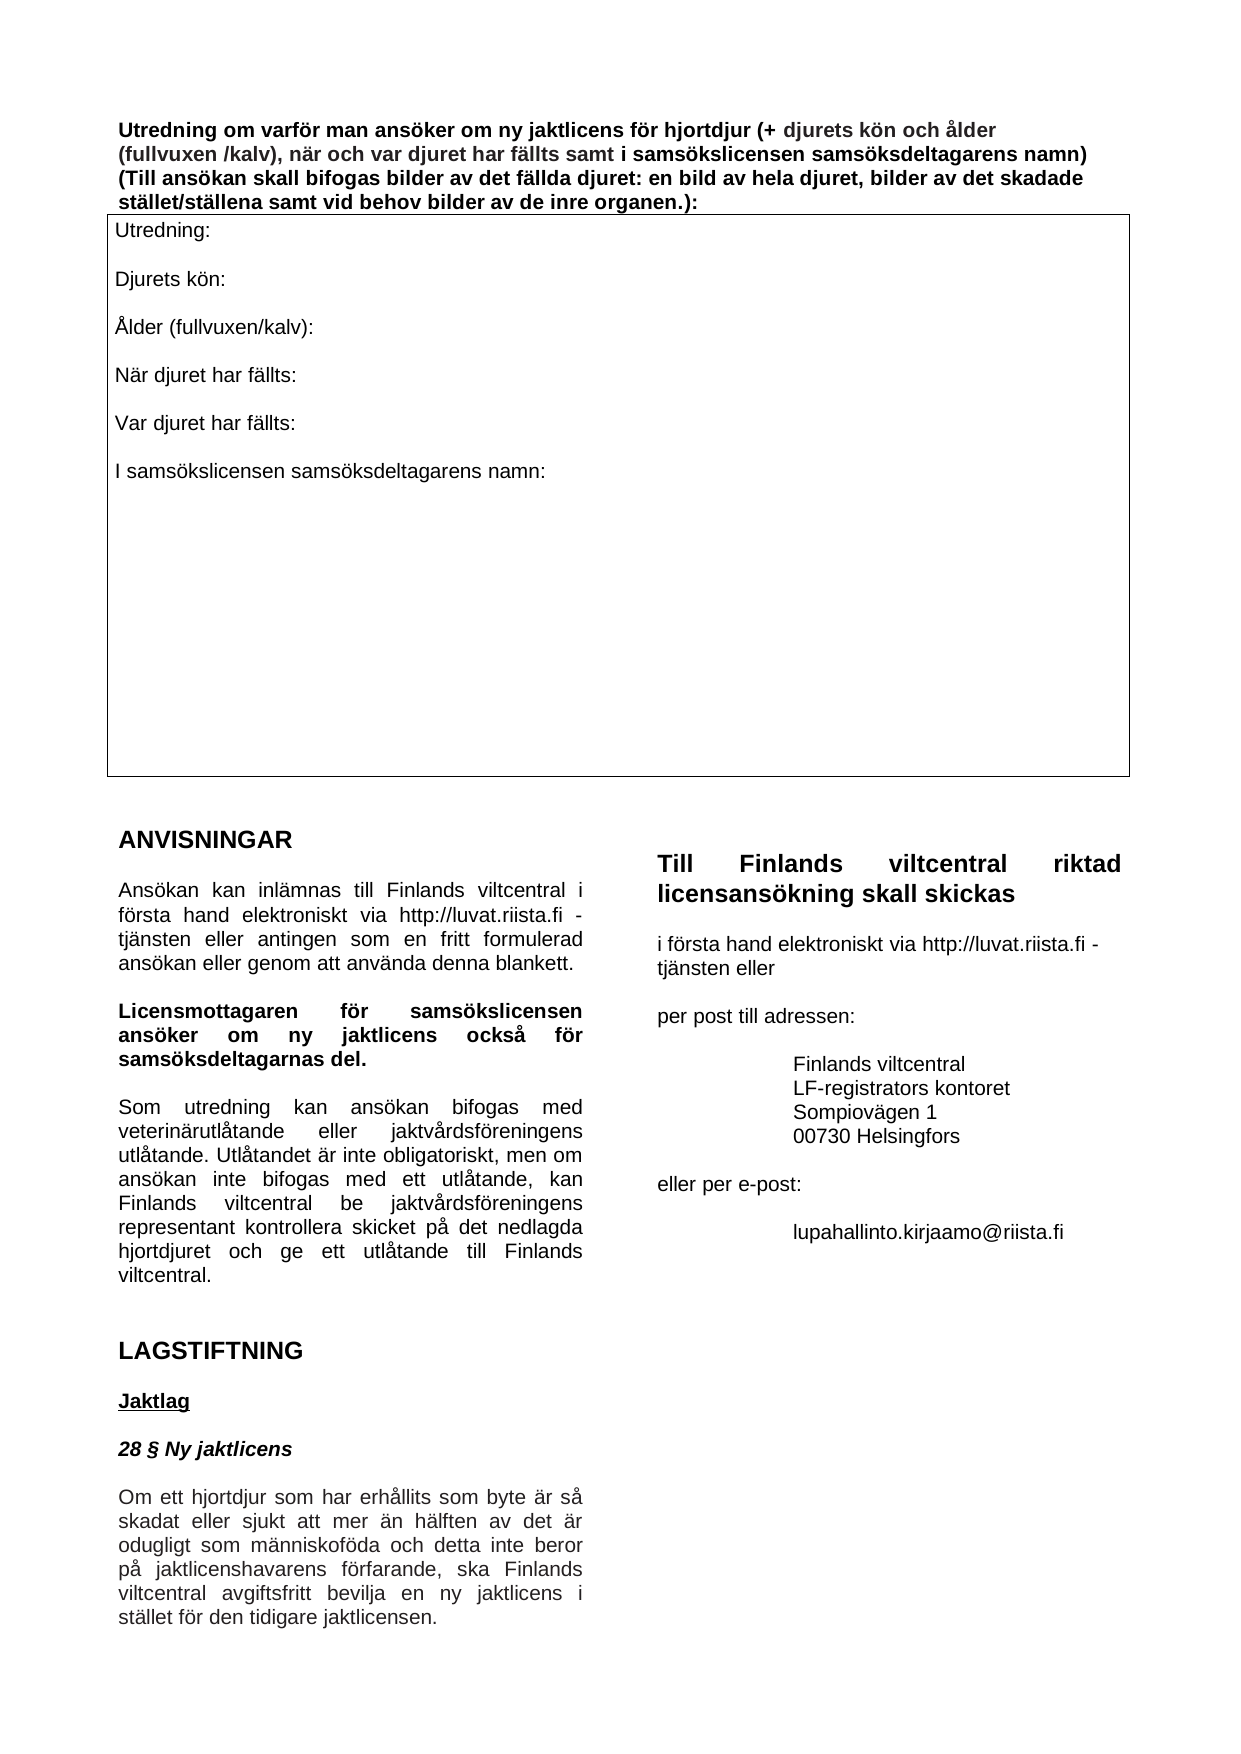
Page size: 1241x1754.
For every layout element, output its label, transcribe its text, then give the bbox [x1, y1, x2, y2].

text per post till adressen: [657, 1004, 1122, 1028]
text Utredning om varför man ansöker om ny jaktlicens för hjortdjur (+ djurets kön och ålder (fullvuxen /kalv), när och var djuret har fällts samt i samsökslicensen samsöksdeltagarens namn) (Till ansökan skall bifogas bilder av det fällda djuret: en bild av hela djuret, bilder av det skadade stället/ställena samt vid behov bilder av de inre organen.): [118, 118, 1122, 214]
text Om ett hjortdjur som har erhållits som byte är så skadat eller sjukt att mer än hälften av det är odugligt som människoföda och detta inte beror på jaktlicenshavarens förfarande, ska Finlands viltcentral avgiftsfritt bevilja en ny jaktlicens i stället för den tidigare jaktlicensen. [118, 1485, 583, 1629]
text LAGSTIFTNING [118, 1336, 583, 1365]
text eller per e-post: [657, 1172, 1122, 1196]
text lupahallinto.kirjaamo@riista.fi [657, 1220, 1122, 1244]
text 00730 Helsingfors [657, 1124, 1122, 1148]
text ANVISNINGAR [118, 825, 583, 854]
text Till Finlands viltcentral riktad licensansökning skall skickas [657, 849, 1122, 907]
text Licensmottagaren för samsökslicensen ansöker om ny jaktlicens också för samsöksdeltagarnas del. [118, 999, 583, 1071]
text Ansökan kan inlämnas till Finlands viltcentral i första hand elektroniskt via http://luvat.riista.fi -tjänsten eller antingen som en fritt formulerad ansökan eller genom att använda denna blankett. [118, 878, 583, 975]
table_header Utredning: Djurets kön: Ålder (fullvuxen/kalv): När djuret har fällts: Var djuret har fällts: I samsökslicensen samsöksdeltagarens namn: [108, 215, 1129, 776]
text 28 § Ny jaktlicens [118, 1437, 583, 1461]
text Sompiovägen 1 [657, 1100, 1122, 1124]
text i första hand elektroniskt via http://luvat.riista.fi -tjänsten eller [657, 932, 1122, 980]
text Som utredning kan ansökan bifogas med veterinärutlåtande eller jaktvårdsföreningens utlåtande. Utlåtandet är inte obligatoriskt, men om ansökan inte bifogas med ett utlåtande, kan Finlands viltcentral be jaktvårdsföreningens representant kontrollera skicket på det nedlagda hjortdjuret och ge ett utlåtande till Finlands viltcentral. [118, 1095, 583, 1287]
text LF-registrators kontoret [657, 1076, 1122, 1100]
text Jaktlag [118, 1389, 416, 1413]
text Finlands viltcentral [657, 1052, 1122, 1076]
